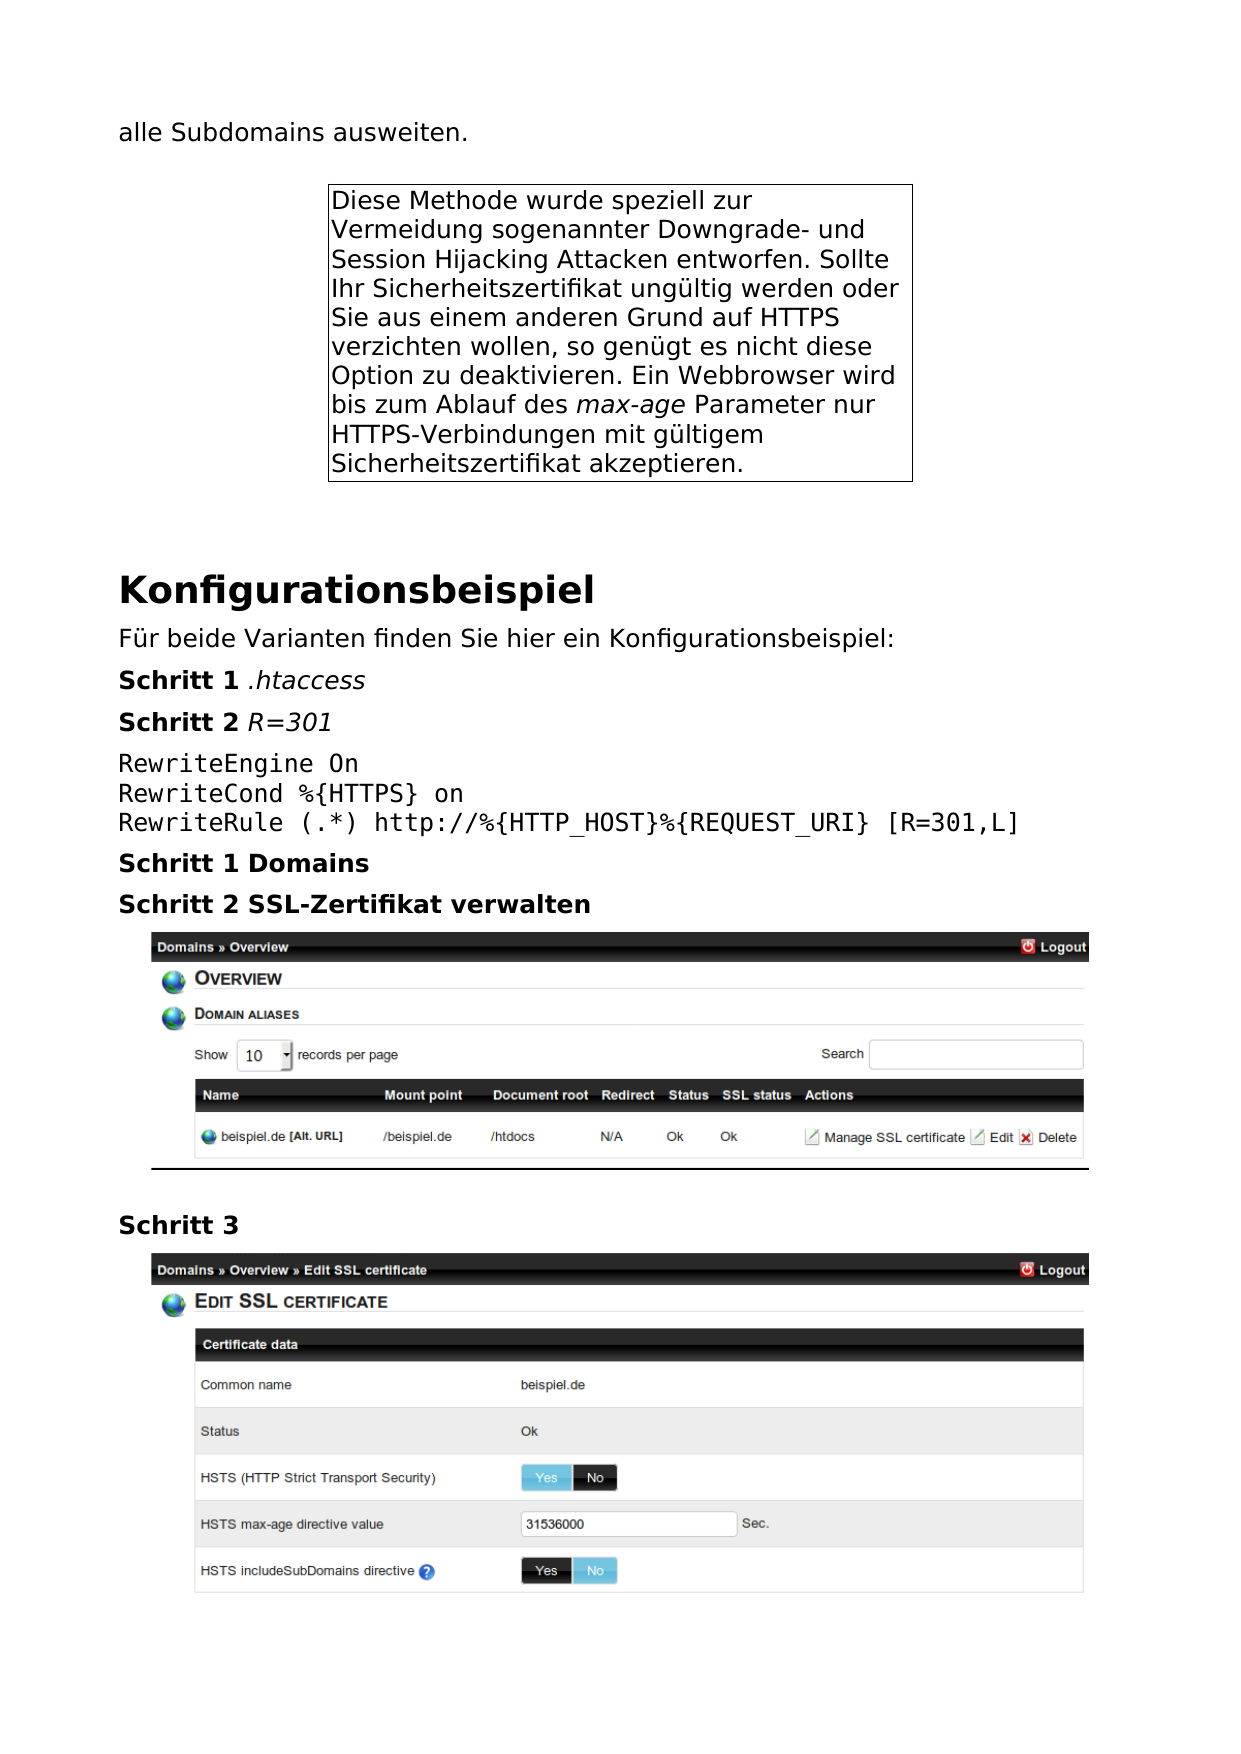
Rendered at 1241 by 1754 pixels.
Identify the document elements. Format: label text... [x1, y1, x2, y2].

text Schritt 1 Domains [118, 849, 1122, 878]
picture [151, 1253, 1089, 1599]
text alle Subdomains ausweiten. [118, 118, 1122, 147]
text Schritt 3 [118, 1211, 1122, 1241]
text Schritt 1 .htaccess [118, 666, 1122, 696]
text Schritt 2 SSL-Zertifikat verwalten [118, 891, 1122, 920]
text RewriteEngine On RewriteCond %{HTTPS} on RewriteRule (.*) http://%{HTTP_HOST}%{REQUEST_URI} [R=301,L] [118, 750, 1122, 837]
table_header Diese Methode wurde speziell zur Vermeidung sogenannter Downgrade- und Session Hijacking Attacken entworfen. Sollte Ihr Sicherheitszertifikat ungültig werden oder Sie aus einem anderen Grund auf HTTPS verzichten wollen, so genügt es nicht diese Option zu deaktivieren. Ein Webbrowser wird bis zum Ablauf des max-age Parameter nur HTTPS-Verbindungen mit gültigem Sicherheitszertifikat akzeptieren. [329, 185, 912, 481]
text Schritt 2 R=301 [118, 708, 1122, 737]
subtitle Konfigurationsbeispiel [118, 568, 1122, 612]
text Für beide Varianten finden Sie hier ein Konfigurationsbeispiel: [118, 625, 1122, 654]
picture [151, 932, 1089, 1170]
